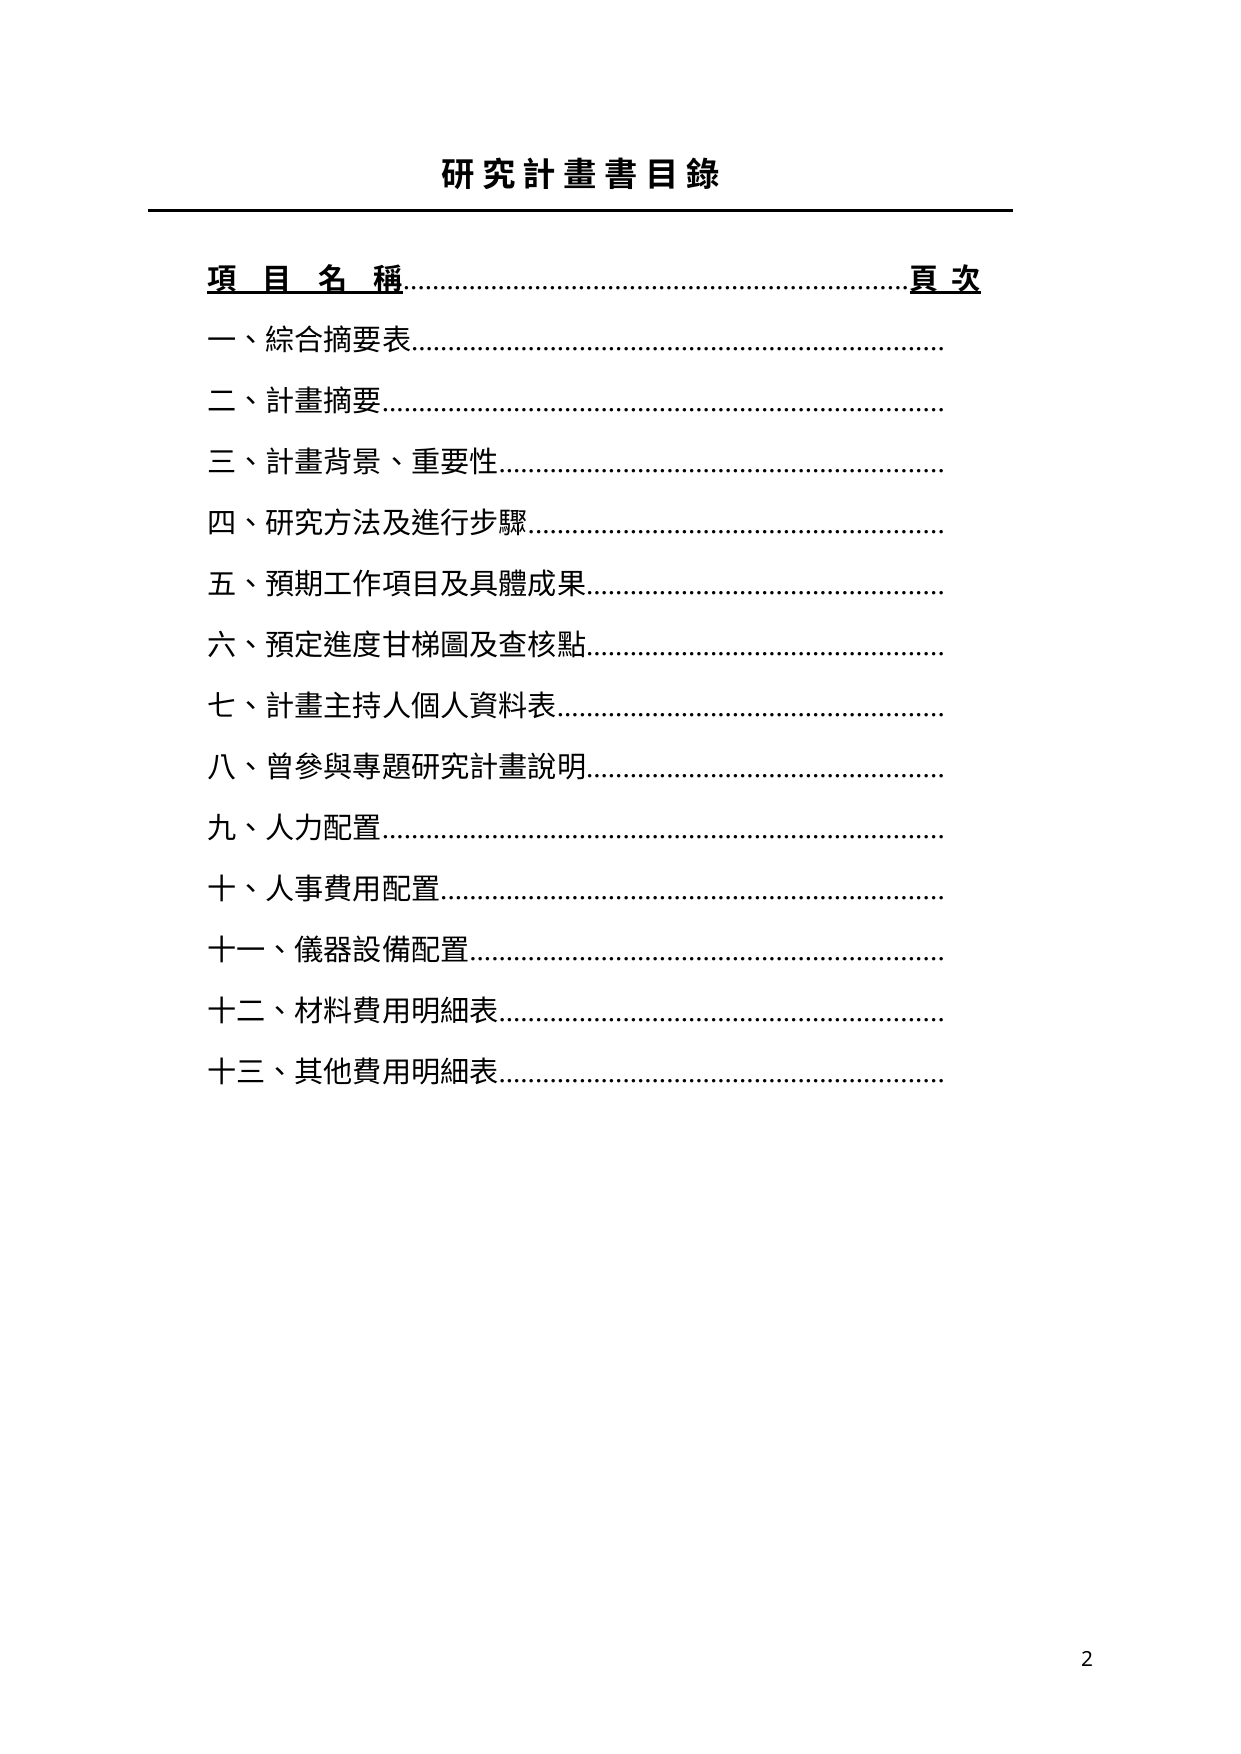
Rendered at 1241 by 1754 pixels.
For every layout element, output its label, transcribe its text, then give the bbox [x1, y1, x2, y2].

table_header 研 究 計 畫 書 目 錄 [148, 148, 1013, 208]
text 三、計畫背景、重要性 [148, 438, 1092, 481]
text 十一、儀器設備配置 [148, 927, 1092, 969]
text 八、曾參與專題研究計畫說明 [148, 744, 1092, 786]
text 十三、其他費用明細表 [148, 1049, 1092, 1091]
text 四、研究方法及進行步驟 [148, 499, 1092, 542]
text 一、綜合摘要表 [148, 316, 1092, 359]
text 九、人力配置 [148, 805, 1092, 847]
text 項 目 名 稱 頁 次 [148, 255, 1092, 298]
text 六、預定進度甘梯圖及查核點 [148, 622, 1092, 664]
text 二、計畫摘要 [148, 377, 1092, 420]
text 十二、材料費用明細表 [148, 988, 1092, 1030]
text 十、人事費用配置 [148, 866, 1092, 908]
text 七、計畫主持人個人資料表 [148, 683, 1092, 725]
text 五、預期工作項目及具體成果 [148, 561, 1092, 603]
